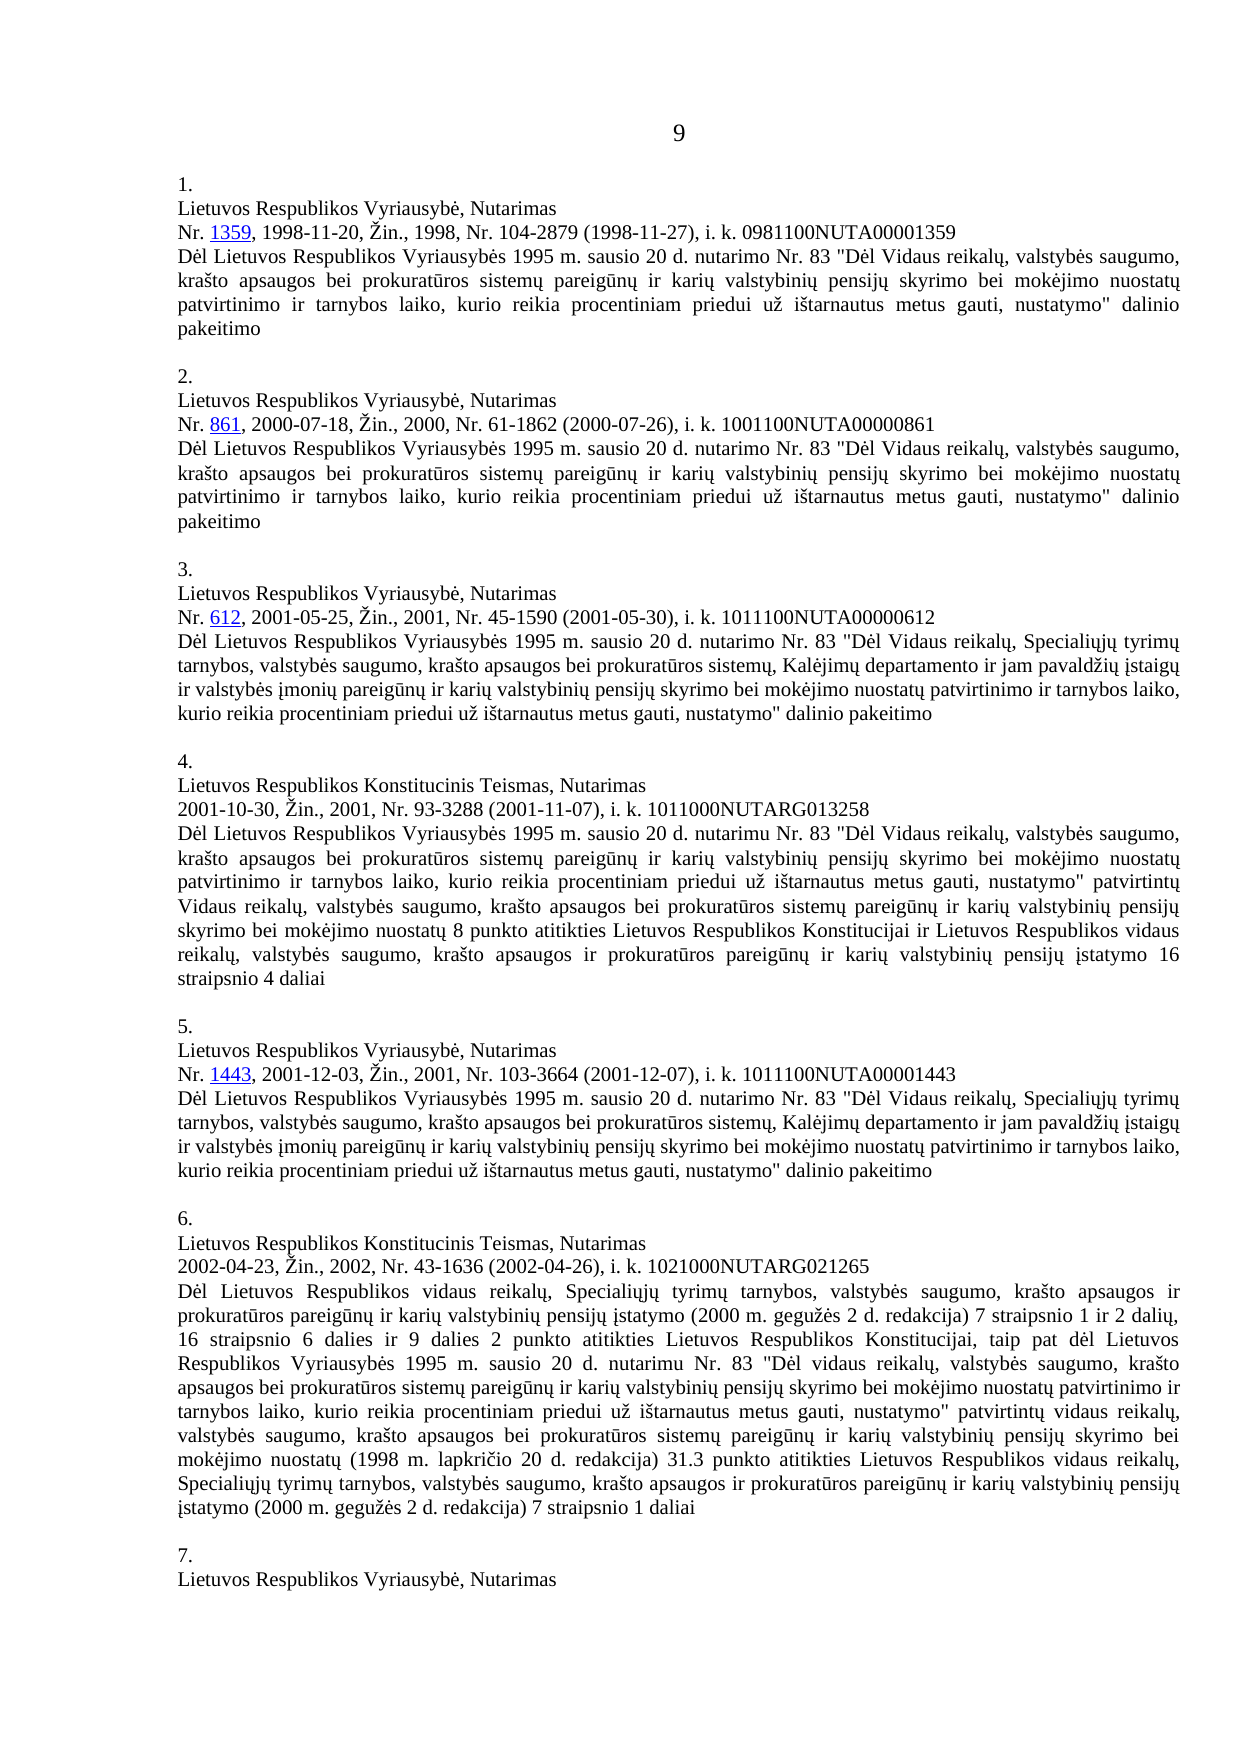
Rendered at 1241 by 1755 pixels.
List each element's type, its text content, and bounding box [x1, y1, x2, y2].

text Nr. 861, 2000-07-18, Žin., 2000, Nr. 61-1862 (2000-07-26), i. k. 1001100NUTA00000861 [177, 412, 1181, 436]
text Dėl Lietuvos Respublikos Vyriausybės 1995 m. sausio 20 d. nutarimo Nr. 83 "Dėl Vidaus reikalų, valstybės saugumo, krašto apsaugos bei prokuratūros sistemų pareigūnų ir karių valstybinių pensijų skyrimo bei mokėjimo nuostatų patvirtinimo ir tarnybos laiko, kurio reikia procentiniam priedui už ištarnautus metus gauti, nustatymo" dalinio pakeitimo [177, 436, 1181, 533]
text 2001-10-30, Žin., 2001, Nr. 93-3288 (2001-11-07), i. k. 1011000NUTARG013258 [177, 797, 1181, 821]
text Nr. 612, 2001-05-25, Žin., 2001, Nr. 45-1590 (2001-05-30), i. k. 1011100NUTA00000612 [177, 605, 1181, 629]
text Lietuvos Respublikos Vyriausybė, Nutarimas [177, 196, 1181, 220]
text 1. [177, 172, 1181, 196]
text Nr. 1359, 1998-11-20, Žin., 1998, Nr. 104-2879 (1998-11-27), i. k. 0981100NUTA00001359 [177, 220, 1181, 244]
text Lietuvos Respublikos Vyriausybė, Nutarimas [177, 1567, 1181, 1591]
text Lietuvos Respublikos Vyriausybė, Nutarimas [177, 388, 1181, 412]
text Dėl Lietuvos Respublikos Vyriausybės 1995 m. sausio 20 d. nutarimo Nr. 83 "Dėl Vidaus reikalų, valstybės saugumo, krašto apsaugos bei prokuratūros sistemų pareigūnų ir karių valstybinių pensijų skyrimo bei mokėjimo nuostatų patvirtinimo ir tarnybos laiko, kurio reikia procentiniam priedui už ištarnautus metus gauti, nustatymo" dalinio pakeitimo [177, 244, 1181, 340]
text 5. [177, 1014, 1181, 1038]
text 3. [177, 557, 1181, 581]
text 2002-04-23, Žin., 2002, Nr. 43-1636 (2002-04-26), i. k. 1021000NUTARG021265 [177, 1254, 1181, 1278]
text Lietuvos Respublikos Konstitucinis Teismas, Nutarimas [177, 773, 1181, 797]
text Lietuvos Respublikos Vyriausybė, Nutarimas [177, 581, 1181, 605]
text 2. [177, 364, 1181, 388]
text Dėl Lietuvos Respublikos Vyriausybės 1995 m. sausio 20 d. nutarimo Nr. 83 "Dėl Vidaus reikalų, Specialiųjų tyrimų tarnybos, valstybės saugumo, krašto apsaugos bei prokuratūros sistemų, Kalėjimų departamento ir jam pavaldžių įstaigų ir valstybės įmonių pareigūnų ir karių valstybinių pensijų skyrimo bei mokėjimo nuostatų patvirtinimo ir tarnybos laiko, kurio reikia procentiniam priedui už ištarnautus metus gauti, nustatymo" dalinio pakeitimo [177, 1086, 1181, 1182]
text 4. [177, 749, 1181, 773]
text Dėl Lietuvos Respublikos Vyriausybės 1995 m. sausio 20 d. nutarimu Nr. 83 "Dėl Vidaus reikalų, valstybės saugumo, krašto apsaugos bei prokuratūros sistemų pareigūnų ir karių valstybinių pensijų skyrimo bei mokėjimo nuostatų patvirtinimo ir tarnybos laiko, kurio reikia procentiniam priedui už ištarnautus metus gauti, nustatymo" patvirtintų Vidaus reikalų, valstybės saugumo, krašto apsaugos bei prokuratūros sistemų pareigūnų ir karių valstybinių pensijų skyrimo bei mokėjimo nuostatų 8 punkto atitikties Lietuvos Respublikos Konstitucijai ir Lietuvos Respublikos vidaus reikalų, valstybės saugumo, krašto apsaugos ir prokuratūros pareigūnų ir karių valstybinių pensijų įstatymo 16 straipsnio 4 daliai [177, 821, 1181, 990]
text Nr. 1443, 2001-12-03, Žin., 2001, Nr. 103-3664 (2001-12-07), i. k. 1011100NUTA00001443 [177, 1062, 1181, 1086]
text 7. [177, 1543, 1181, 1567]
text Lietuvos Respublikos Konstitucinis Teismas, Nutarimas [177, 1230, 1181, 1254]
text Dėl Lietuvos Respublikos Vyriausybės 1995 m. sausio 20 d. nutarimo Nr. 83 "Dėl Vidaus reikalų, Specialiųjų tyrimų tarnybos, valstybės saugumo, krašto apsaugos bei prokuratūros sistemų, Kalėjimų departamento ir jam pavaldžių įstaigų ir valstybės įmonių pareigūnų ir karių valstybinių pensijų skyrimo bei mokėjimo nuostatų patvirtinimo ir tarnybos laiko, kurio reikia procentiniam priedui už ištarnautus metus gauti, nustatymo" dalinio pakeitimo [177, 629, 1181, 725]
text Lietuvos Respublikos Vyriausybė, Nutarimas [177, 1038, 1181, 1062]
text Dėl Lietuvos Respublikos vidaus reikalų, Specialiųjų tyrimų tarnybos, valstybės saugumo, krašto apsaugos ir prokuratūros pareigūnų ir karių valstybinių pensijų įstatymo (2000 m. gegužės 2 d. redakcija) 7 straipsnio 1 ir 2 dalių, 16 straipsnio 6 dalies ir 9 dalies 2 punkto atitikties Lietuvos Respublikos Konstitucijai, taip pat dėl Lietuvos Respublikos Vyriausybės 1995 m. sausio 20 d. nutarimu Nr. 83 "Dėl vidaus reikalų, valstybės saugumo, krašto apsaugos bei prokuratūros sistemų pareigūnų ir karių valstybinių pensijų skyrimo bei mokėjimo nuostatų patvirtinimo ir tarnybos laiko, kurio reikia procentiniam priedui už ištarnautus metus gauti, nustatymo" patvirtintų vidaus reikalų, valstybės saugumo, krašto apsaugos bei prokuratūros sistemų pareigūnų ir karių valstybinių pensijų skyrimo bei mokėjimo nuostatų (1998 m. lapkričio 20 d. redakcija) 31.3 punkto atitikties Lietuvos Respublikos vidaus reikalų, Specialiųjų tyrimų tarnybos, valstybės saugumo, krašto apsaugos ir prokuratūros pareigūnų ir karių valstybinių pensijų įstatymo (2000 m. gegužės 2 d. redakcija) 7 straipsnio 1 daliai [177, 1278, 1181, 1519]
text 6. [177, 1206, 1181, 1230]
